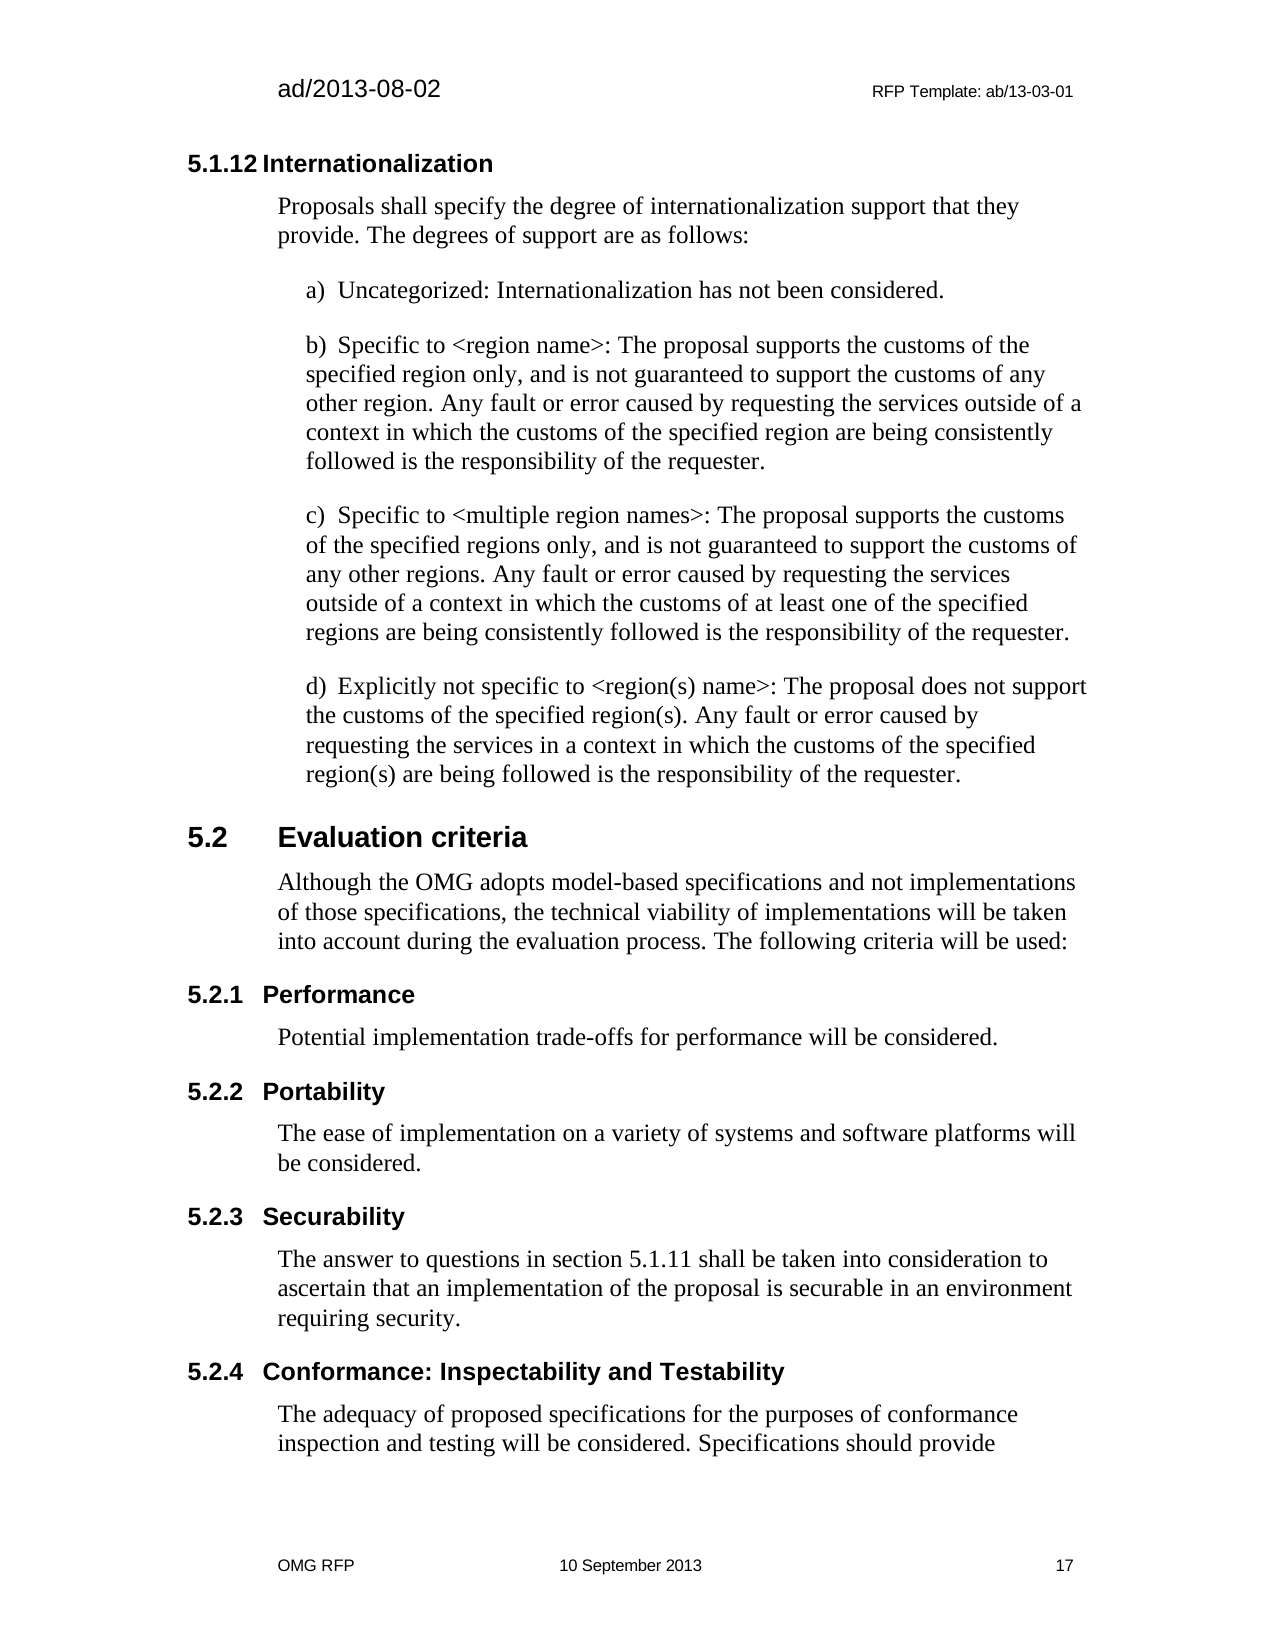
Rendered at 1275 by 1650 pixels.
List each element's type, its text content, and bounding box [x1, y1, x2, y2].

text c) Specific to <multiple region names>: The proposal supports the customs of the specified regions only, and is not guaranteed to support the customs of any other regions. Any fault or error caused by requesting the services outside of a context in which the customs of at least one of the specified regions are being consistently followed is the responsibility of the requester. [306, 501, 1087, 646]
text The answer to questions in section 5.1.11 shall be taken into consideration to ascertain that an implementation of the proposal is securable in an environment requiring security. [277, 1245, 1087, 1332]
text The adequacy of proposed specifications for the purposes of conformance inspection and testing will be considered. Specifications should provide [277, 1400, 1087, 1457]
text Proposals shall specify the degree of internationalization support that they provide. The degrees of support are as follows: [277, 192, 1087, 249]
subtitle Portability [187, 1077, 1087, 1105]
subtitle Evaluation criteria [187, 821, 1087, 854]
text a) Uncategorized: Internationalization has not been considered. [306, 276, 1087, 305]
text Although the OMG adopts model-based specifications and not implementations of those specifications, the technical viability of implementations will be taken into account during the evaluation process. The following criteria will be used: [277, 868, 1087, 955]
text d) Explicitly not specific to <region(s) name>: The proposal does not support the customs of the specified region(s). Any fault or error caused by requesting the services in a context in which the customs of the specified region(s) are being followed is the responsibility of the requester. [306, 671, 1087, 788]
text b) Specific to <region name>: The proposal supports the customs of the specified region only, and is not guaranteed to support the customs of any other region. Any fault or error caused by requesting the services outside of a context in which the customs of the specified region are being consistently followed is the responsibility of the requester. [306, 330, 1087, 476]
subtitle Performance [187, 981, 1087, 1009]
subtitle Securability [187, 1203, 1087, 1231]
subtitle Conformance: Inspectability and Testability [187, 1358, 1087, 1386]
text The ease of implementation on a variety of systems and software platforms will be considered. [277, 1119, 1087, 1177]
subtitle Internationalization [187, 150, 1087, 178]
text Potential implementation trade-offs for performance will be considered. [277, 1023, 1087, 1051]
